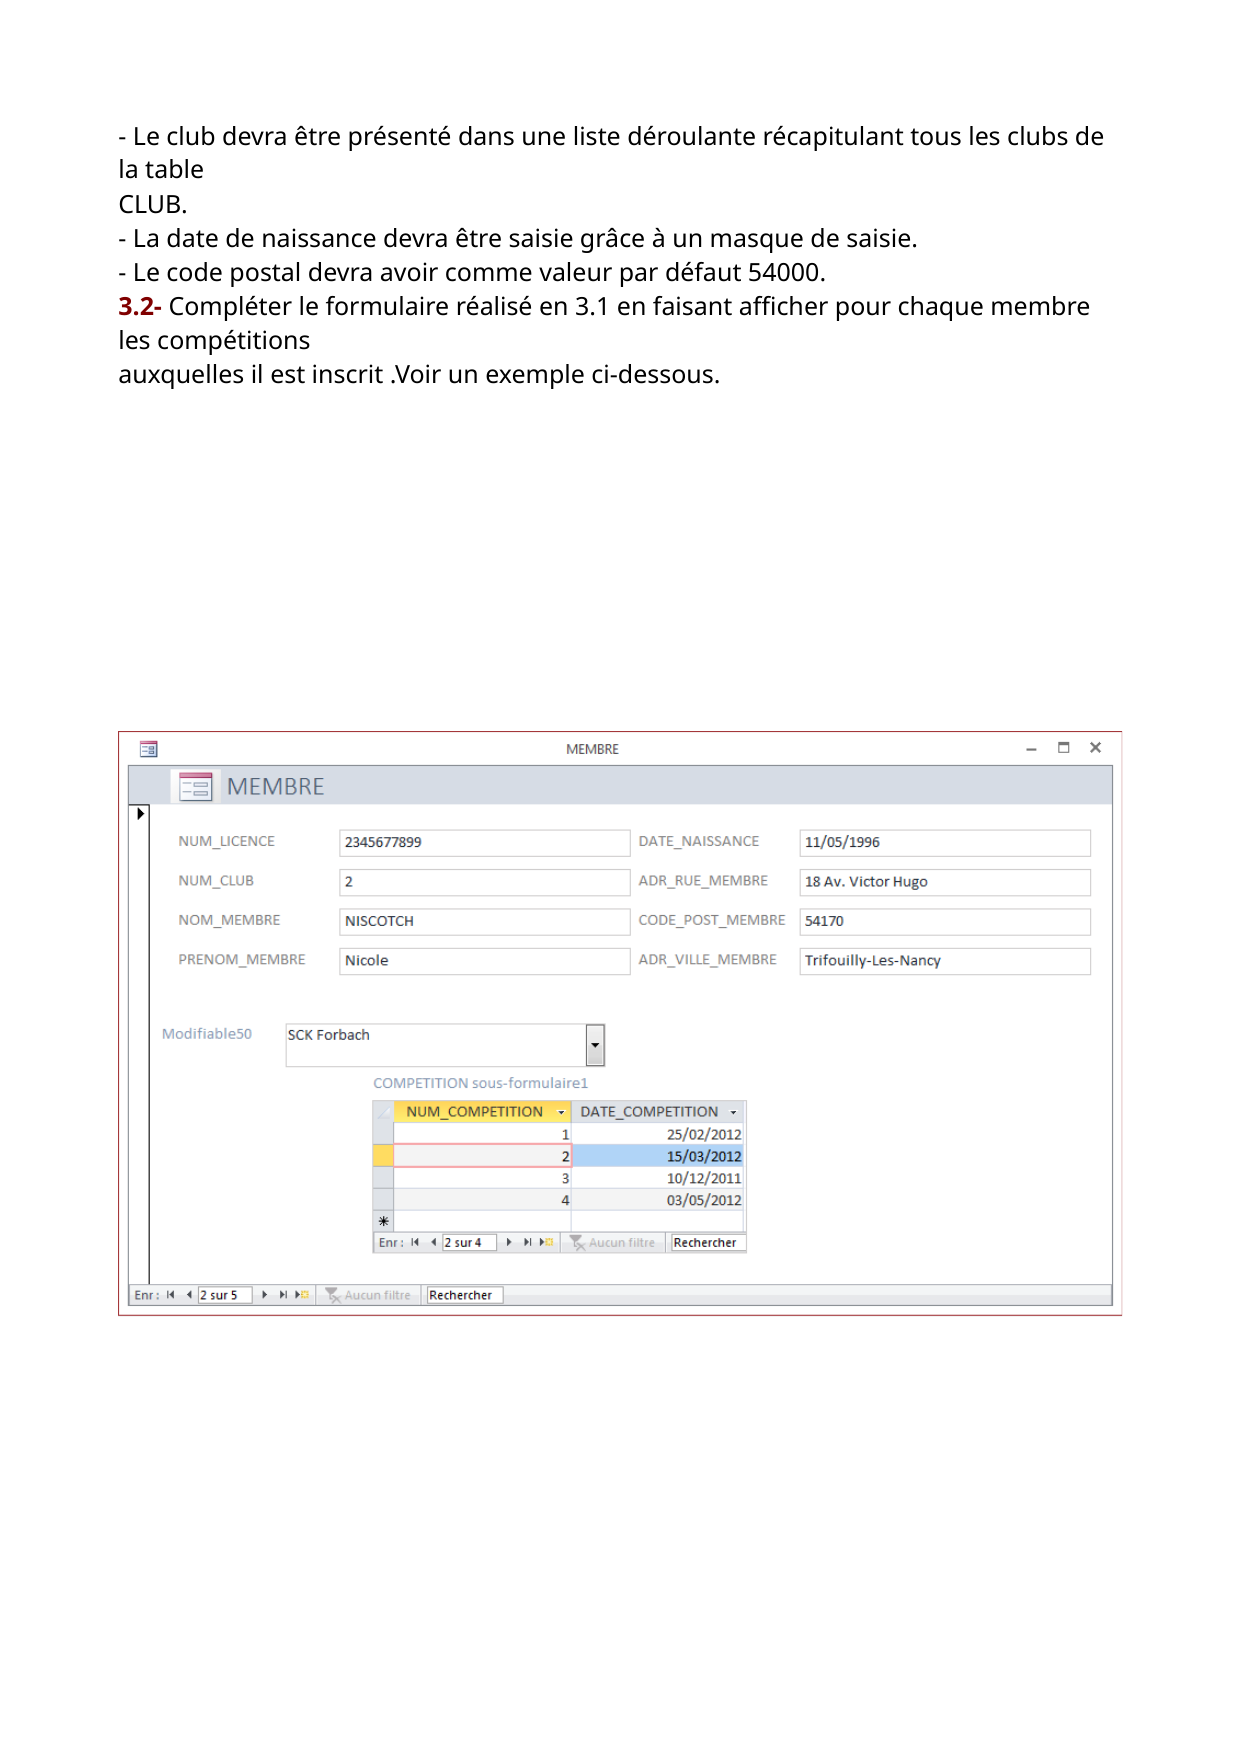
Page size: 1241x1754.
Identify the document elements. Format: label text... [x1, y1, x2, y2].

text - La date de naissance devra être saisie grâce à un masque de saisie. [118, 220, 1122, 254]
text - Le code postal devra avoir comme valeur par défaut 54000. [118, 254, 1122, 288]
picture [118, 731, 1123, 1317]
text - Le club devra être présenté dans une liste déroulante récapitulant tous les clubs de la table [118, 118, 1122, 186]
text CLUB. [118, 186, 1122, 220]
text auxquelles il est inscrit .Voir un exemple ci-dessous. [118, 357, 1122, 391]
text 3.2- Compléter le formulaire réalisé en 3.1 en faisant afficher pour chaque membre les compétitions [118, 288, 1122, 357]
